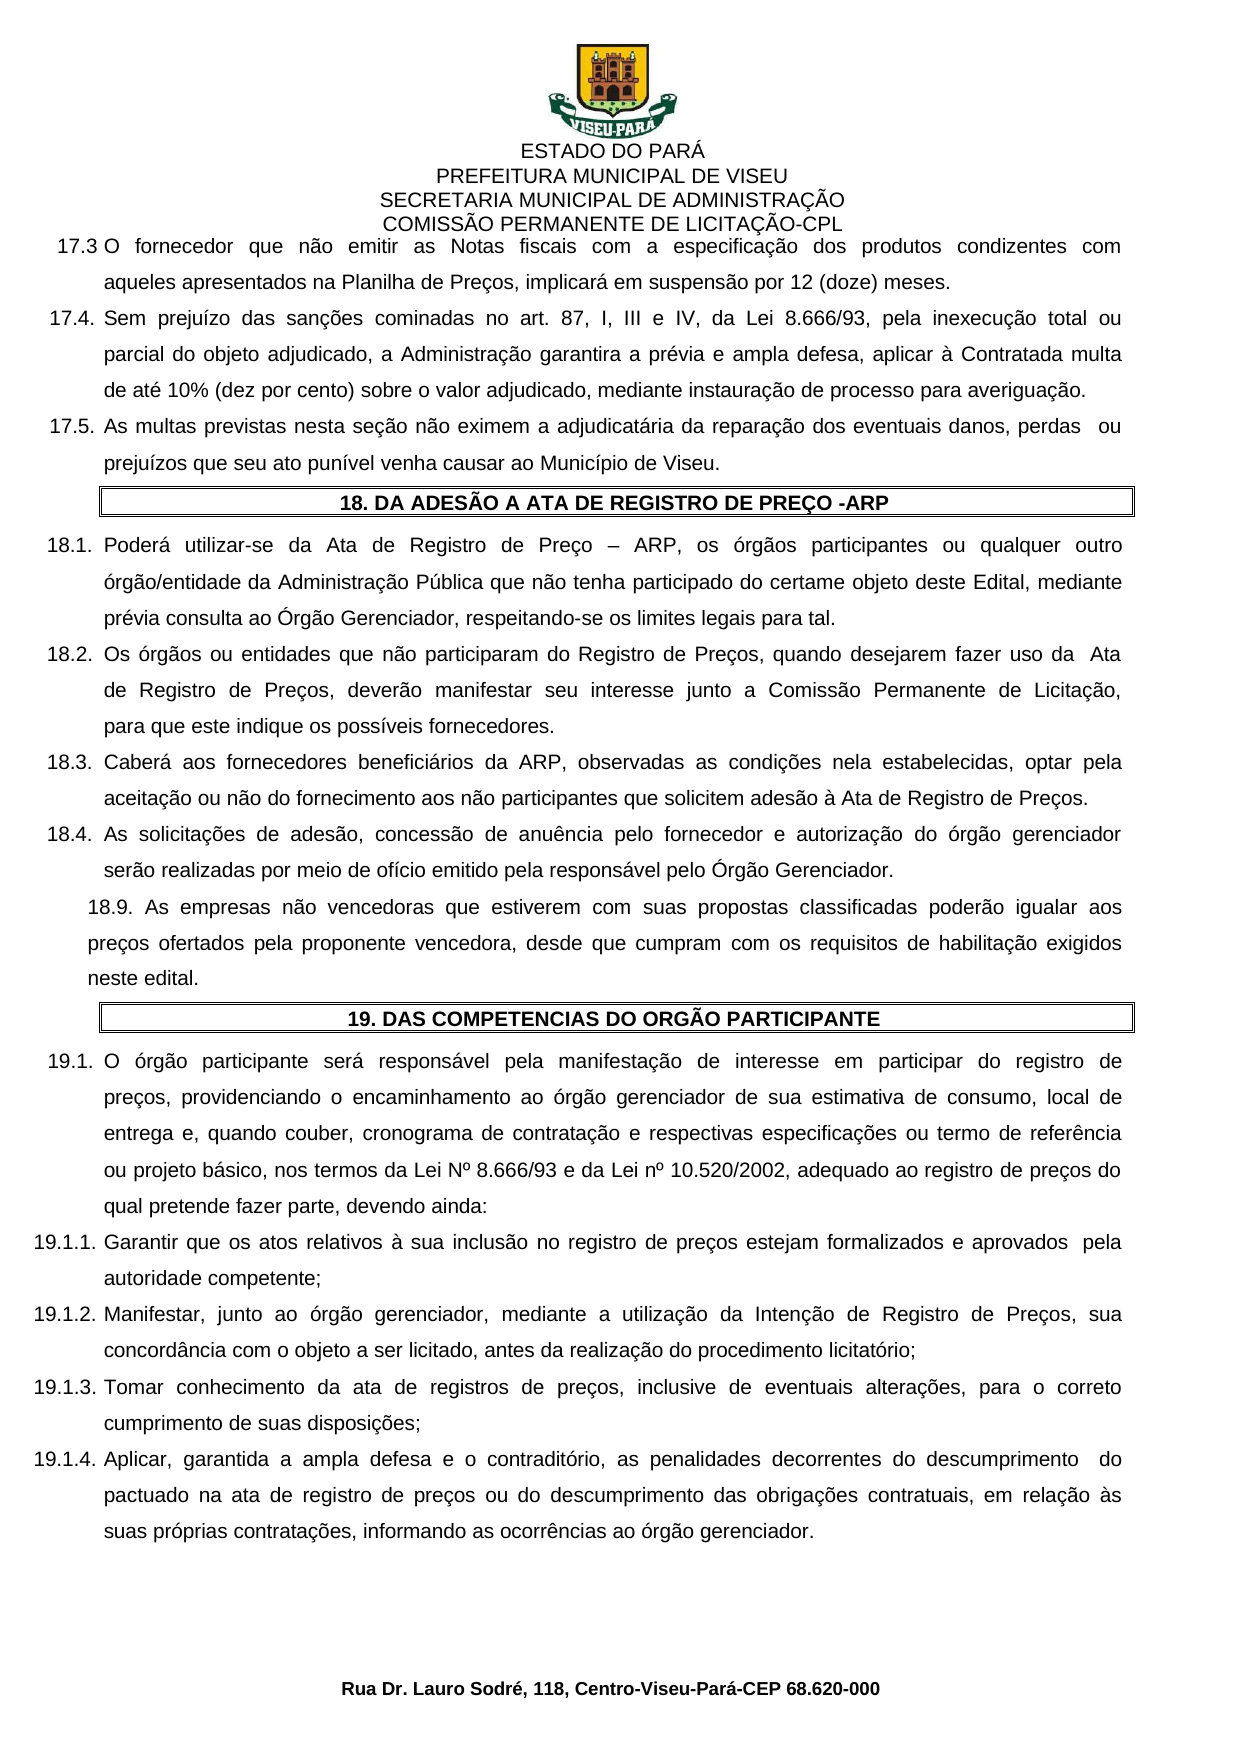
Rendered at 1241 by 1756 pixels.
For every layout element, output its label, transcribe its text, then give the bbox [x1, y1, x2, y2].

list Manifestar, junto ao órgão gerenciador, mediante a utilização da Intenção de Registro de Preços, sua concordância com o objeto a ser licitado, antes da realização do procedimento licitatório; [87, 1302, 1122, 1362]
list Os órgãos ou entidades que não participaram do Registro de Preços, quando desejarem fazer uso da Ata de Registro de Preços, deverão manifestar seu interesse junto a Comissão Permanente de Licitação, para que este indique os possíveis fornecedores. [87, 642, 1122, 738]
list O órgão participante será responsável pela manifestação de interesse em participar do registro de preços, providenciando o encaminhamento ao órgão gerenciador de sua estimativa de consumo, local de entrega e, quando couber, cronograma de contratação e respectivas especificações ou termo de referência ou projeto básico, nos termos da Lei Nº 8.666/93 e da Lei nº 10.520/2002, adequado ao registro de preços do qual pretende fazer parte, devendo ainda: [87, 1049, 1122, 1217]
list Poderá utilizar-se da Ata de Registro de Preço – ARP, os órgãos participantes ou qualquer outro órgão/entidade da Administração Pública que não tenha participado do certame objeto deste Edital, mediante prévia consulta ao Órgão Gerenciador, respeitando-se os limites legais para tal. [87, 533, 1123, 629]
list As multas previstas nesta seção não eximem a adjudicatária da reparação dos eventuais danos, perdas ou prejuízos que seu ato punível venha causar ao Município de Viseu. [87, 414, 1122, 474]
list Tomar conhecimento da ata de registros de preços, inclusive de eventuais alterações, para o correto cumprimento de suas disposições; [87, 1374, 1122, 1434]
list Sem prejuízo das sanções cominadas no art. 87, I, III e IV, da Lei 8.666/93, pela inexecução total ou parcial do objeto adjudicado, a Administração garantira a prévia e ampla defesa, aplicar à Contratada multa de até 10% (dez por cento) sobre o valor adjudicado, mediante instauração de processo para averiguação. [87, 306, 1122, 402]
list O fornecedor que não emitir as Notas fiscais com a especificação dos produtos condizentes com aqueles apresentados na Planilha de Preços, implicará em suspensão por 12 (doze) meses. [87, 234, 1122, 294]
text 18. DA ADESÃO A ATA DE REGISTRO DE PREÇO -ARP [339, 491, 1132, 514]
list Aplicar, garantida a ampla defesa e o contraditório, as penalidades decorrentes do descumprimento do pactuado na ata de registro de preços ou do descumprimento das obrigações contratuais, em relação às suas próprias contratações, informando as ocorrências ao órgão gerenciador. [87, 1447, 1123, 1543]
text 19. DAS COMPETENCIAS DO ORGÃO PARTICIPANTE [347, 1007, 1132, 1030]
list Caberá aos fornecedores beneficiários da ARP, observadas as condições nela estabelecidas, optar pela aceitação ou não do fornecimento aos não participantes que solicitem adesão à Ata de Registro de Preços. [87, 750, 1122, 810]
list Garantir que os atos relativos à sua inclusão no registro de preços estejam formalizados e aprovados pela autoridade competente; [87, 1230, 1122, 1290]
text 18.9. As empresas não vencedoras que estiverem com suas propostas classificadas poderão igualar aos preços ofertados pela proponente vencedora, desde que cumpram com os requisitos de habilitação exigidos neste edital. [87, 894, 1123, 990]
list As solicitações de adesão, concessão de anuência pelo fornecedor e autorização do órgão gerenciador serão realizadas por meio de ofício emitido pela responsável pelo Órgão Gerenciador. [87, 822, 1122, 882]
